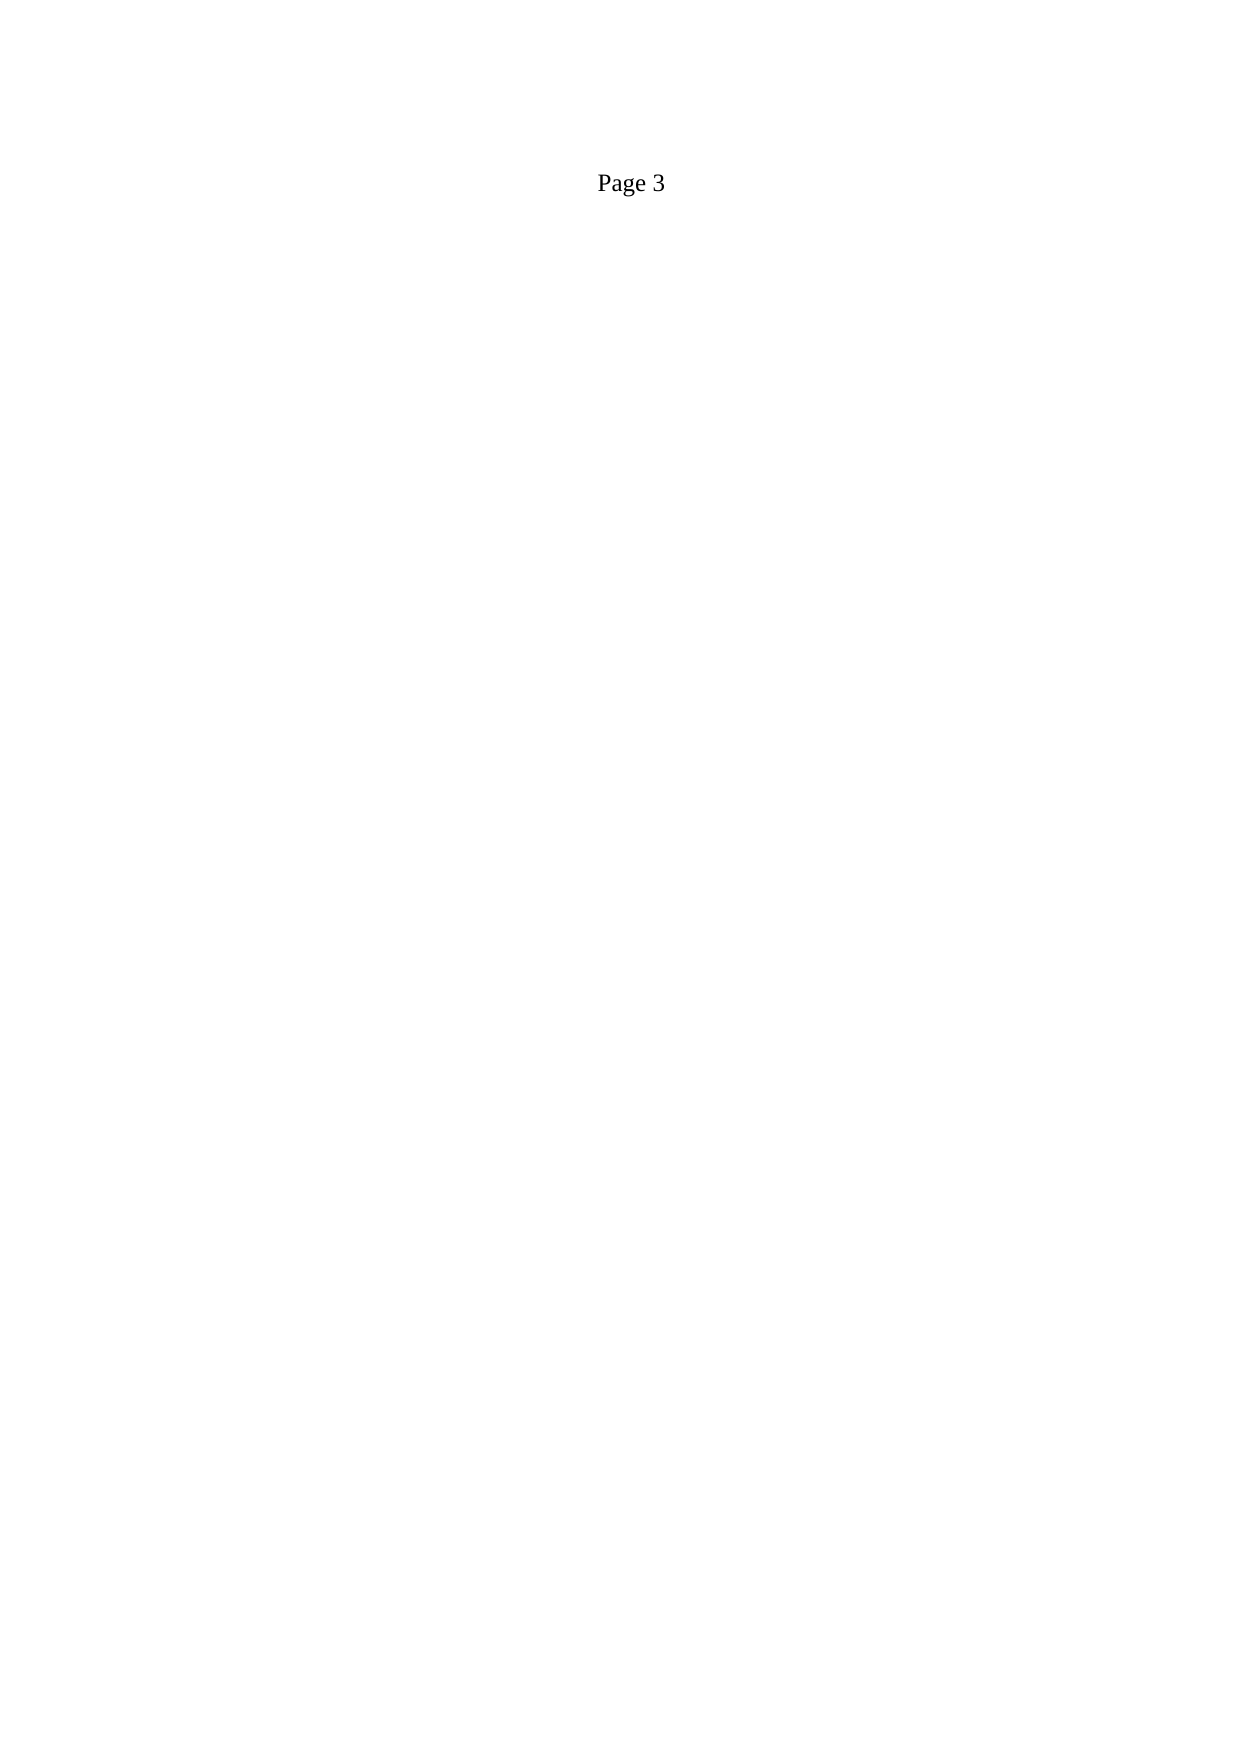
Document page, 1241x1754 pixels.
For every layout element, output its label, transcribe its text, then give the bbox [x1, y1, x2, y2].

text Page 3 [88, 167, 1174, 197]
